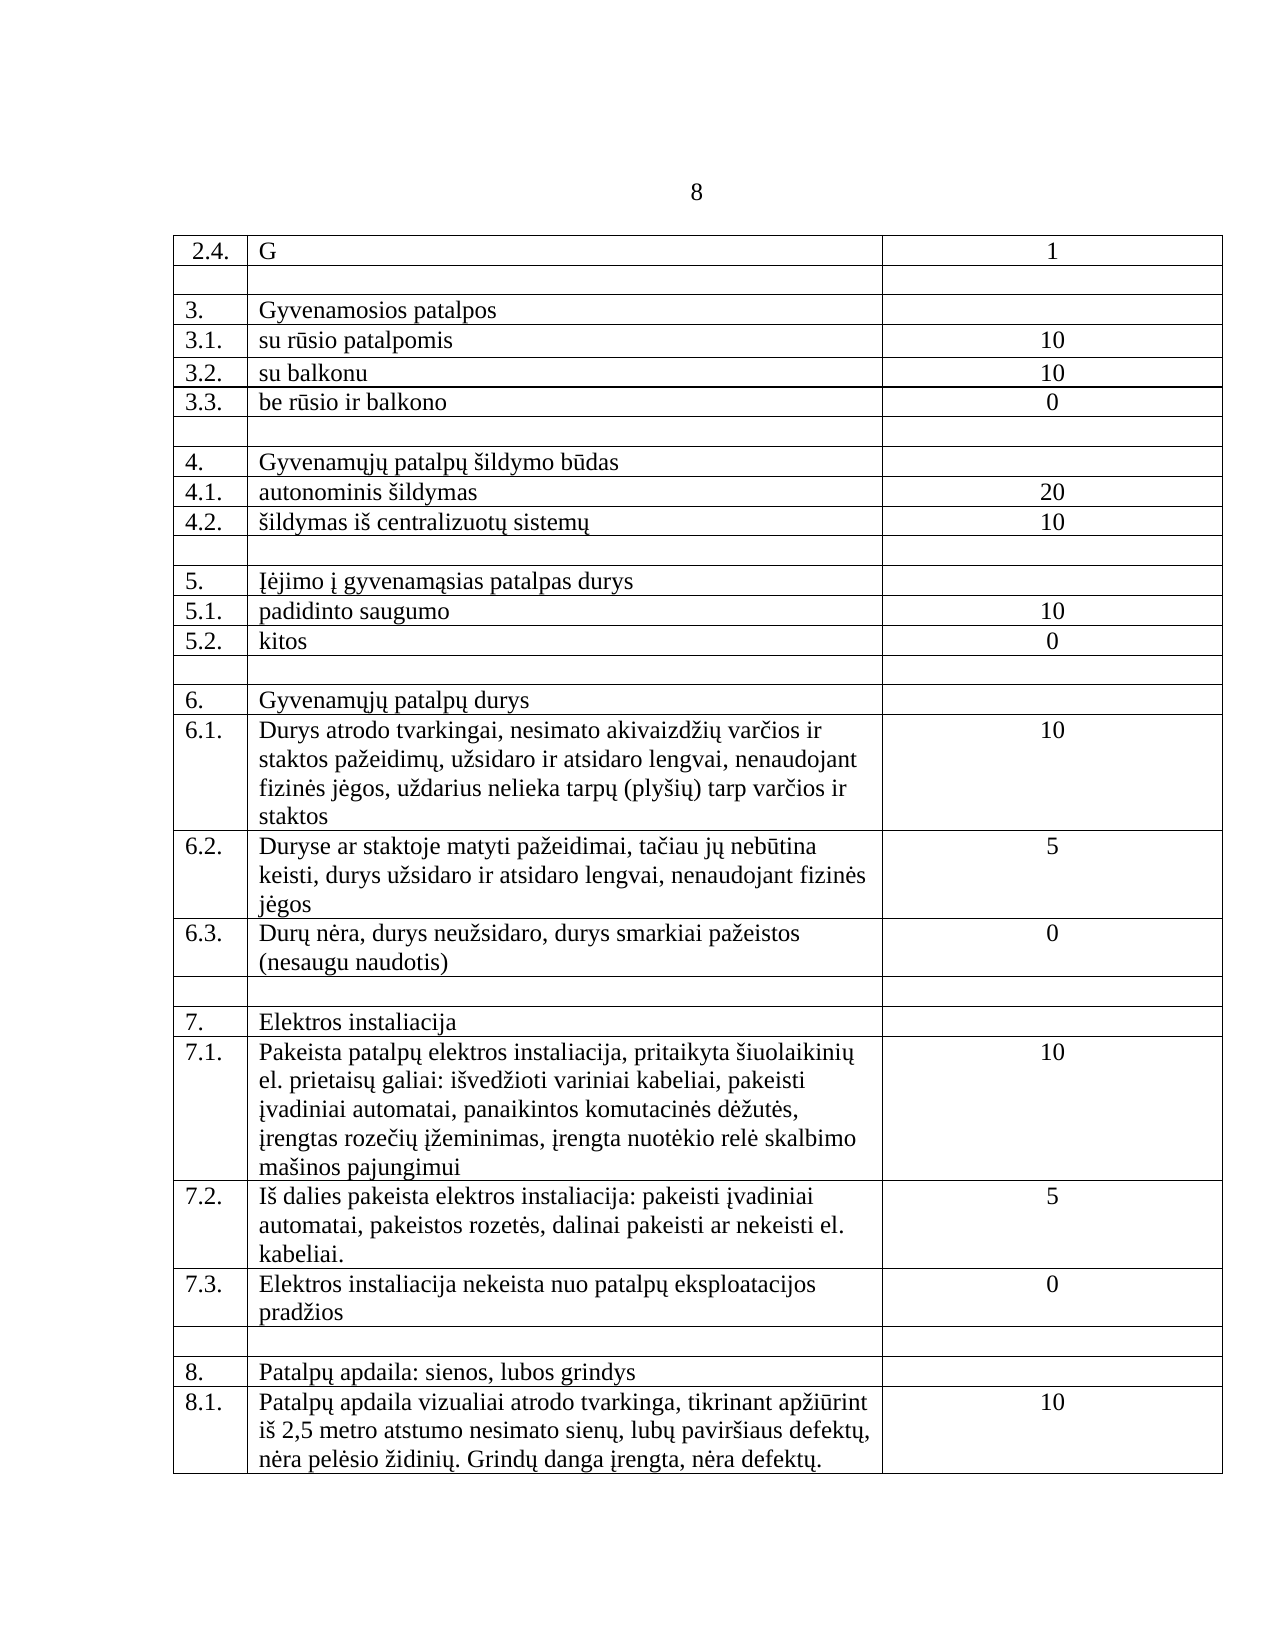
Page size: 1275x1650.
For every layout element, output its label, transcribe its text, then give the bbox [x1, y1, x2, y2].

table_cell 10 [883, 325, 1222, 357]
table_cell 10 [883, 596, 1222, 625]
table_cell [174, 536, 247, 565]
table_cell [883, 295, 1222, 324]
table_cell Elektros instaliacija [248, 1007, 882, 1036]
table_cell 6.3. [174, 919, 247, 976]
table_cell kitos [248, 626, 882, 654]
table_cell 5.2. [174, 626, 247, 654]
table_cell 7.1. [174, 1037, 247, 1180]
table_cell 3. [174, 295, 247, 324]
table_cell 4.1. [174, 477, 247, 506]
table_cell [248, 1327, 882, 1356]
table_cell 10 [883, 1037, 1222, 1180]
table_cell 5. [174, 566, 247, 595]
table_cell 4. [174, 447, 247, 476]
table_cell [174, 266, 247, 294]
table_cell Durų nėra, durys neužsidaro, durys smarkiai pažeistos (nesaugu naudotis) [248, 919, 882, 976]
table_cell [248, 417, 882, 446]
table_cell Įėjimo į gyvenamąsias patalpas durys [248, 566, 882, 595]
table_cell [883, 1007, 1222, 1036]
table_cell su balkonu [248, 358, 882, 386]
table_cell [174, 417, 247, 446]
table_cell 5 [883, 1181, 1222, 1268]
table_cell be rūsio ir balkono [248, 388, 882, 416]
table_cell [883, 656, 1222, 684]
table_cell 3.2. [174, 358, 247, 386]
table_cell Patalpų apdaila: sienos, lubos grindys [248, 1357, 882, 1386]
table_cell 4.2. [174, 507, 247, 535]
table_cell [883, 266, 1222, 294]
table_cell Gyvenamųjų patalpų šildymo būdas [248, 447, 882, 476]
table_cell 3.3. [174, 388, 247, 416]
table_cell [174, 977, 247, 1006]
table_cell 7.2. [174, 1181, 247, 1268]
table_cell 10 [883, 715, 1222, 830]
table_cell [883, 1357, 1222, 1386]
table_cell 7. [174, 1007, 247, 1036]
table_cell 8. [174, 1357, 247, 1386]
table_cell autonominis šildymas [248, 477, 882, 506]
table_cell [174, 1327, 247, 1356]
table_cell [248, 977, 882, 1006]
table_cell padidinto saugumo [248, 596, 882, 625]
table_cell 6. [174, 685, 247, 714]
table_cell 6.2. [174, 831, 247, 917]
table_cell [248, 656, 882, 684]
table_cell [883, 566, 1222, 595]
table_cell 3.1. [174, 325, 247, 357]
table_cell 5.1. [174, 596, 247, 625]
table_cell Duryse ar staktoje matyti pažeidimai, tačiau jų nebūtina keisti, durys užsidaro ir atsidaro lengvai, nenaudojant fizinės jėgos [248, 831, 882, 917]
table_cell Gyvenamosios patalpos [248, 295, 882, 324]
table_cell šildymas iš centralizuotų sistemų [248, 507, 882, 535]
table_cell Durys atrodo tvarkingai, nesimato akivaizdžių varčios ir staktos pažeidimų, užsidaro ir atsidaro lengvai, nenaudojant fizinės jėgos, uždarius nelieka tarpų (plyšių) tarp varčios ir staktos [248, 715, 882, 830]
table_cell 0 [883, 388, 1222, 416]
table_cell [883, 417, 1222, 446]
table_cell 0 [883, 919, 1222, 976]
table_cell [248, 536, 882, 565]
table_cell [174, 656, 247, 684]
table_cell 20 [883, 477, 1222, 506]
table_cell 6.1. [174, 715, 247, 830]
table_cell [883, 536, 1222, 565]
table_cell [883, 685, 1222, 714]
table_cell Iš dalies pakeista elektros instaliacija: pakeisti įvadiniai automatai, pakeistos rozetės, dalinai pakeisti ar nekeisti el. kabeliai. [248, 1181, 882, 1268]
table_cell 5 [883, 831, 1222, 917]
table_cell G [248, 236, 882, 264]
table_cell 2.4. [174, 236, 247, 264]
table_cell 1 [883, 236, 1222, 264]
table_cell Gyvenamųjų patalpų durys [248, 685, 882, 714]
table_cell 10 [883, 358, 1222, 386]
table_cell [883, 1327, 1222, 1356]
table_cell Elektros instaliacija nekeista nuo patalpų eksploatacijos pradžios [248, 1269, 882, 1326]
table_cell 10 [883, 1387, 1222, 1473]
table_cell 10 [883, 507, 1222, 535]
table_cell [248, 266, 882, 294]
table_cell [883, 447, 1222, 476]
table_cell su rūsio patalpomis [248, 325, 882, 357]
table_cell 0 [883, 1269, 1222, 1326]
table_cell 0 [883, 626, 1222, 654]
table_cell 7.3. [174, 1269, 247, 1326]
table_cell [883, 977, 1222, 1006]
table_cell Patalpų apdaila vizualiai atrodo tvarkinga, tikrinant apžiūrint iš 2,5 metro atstumo nesimato sienų, lubų paviršiaus defektų, nėra pelėsio židinių. Grindų danga įrengta, nėra defektų. [248, 1387, 882, 1473]
table_cell 8.1. [174, 1387, 247, 1473]
table_cell Pakeista patalpų elektros instaliacija, pritaikyta šiuolaikinių el. prietaisų galiai: išvedžioti variniai kabeliai, pakeisti įvadiniai automatai, panaikintos komutacinės dėžutės, įrengtas rozečių įžeminimas, įrengta nuotėkio relė skalbimo mašinos pajungimui [248, 1037, 882, 1180]
